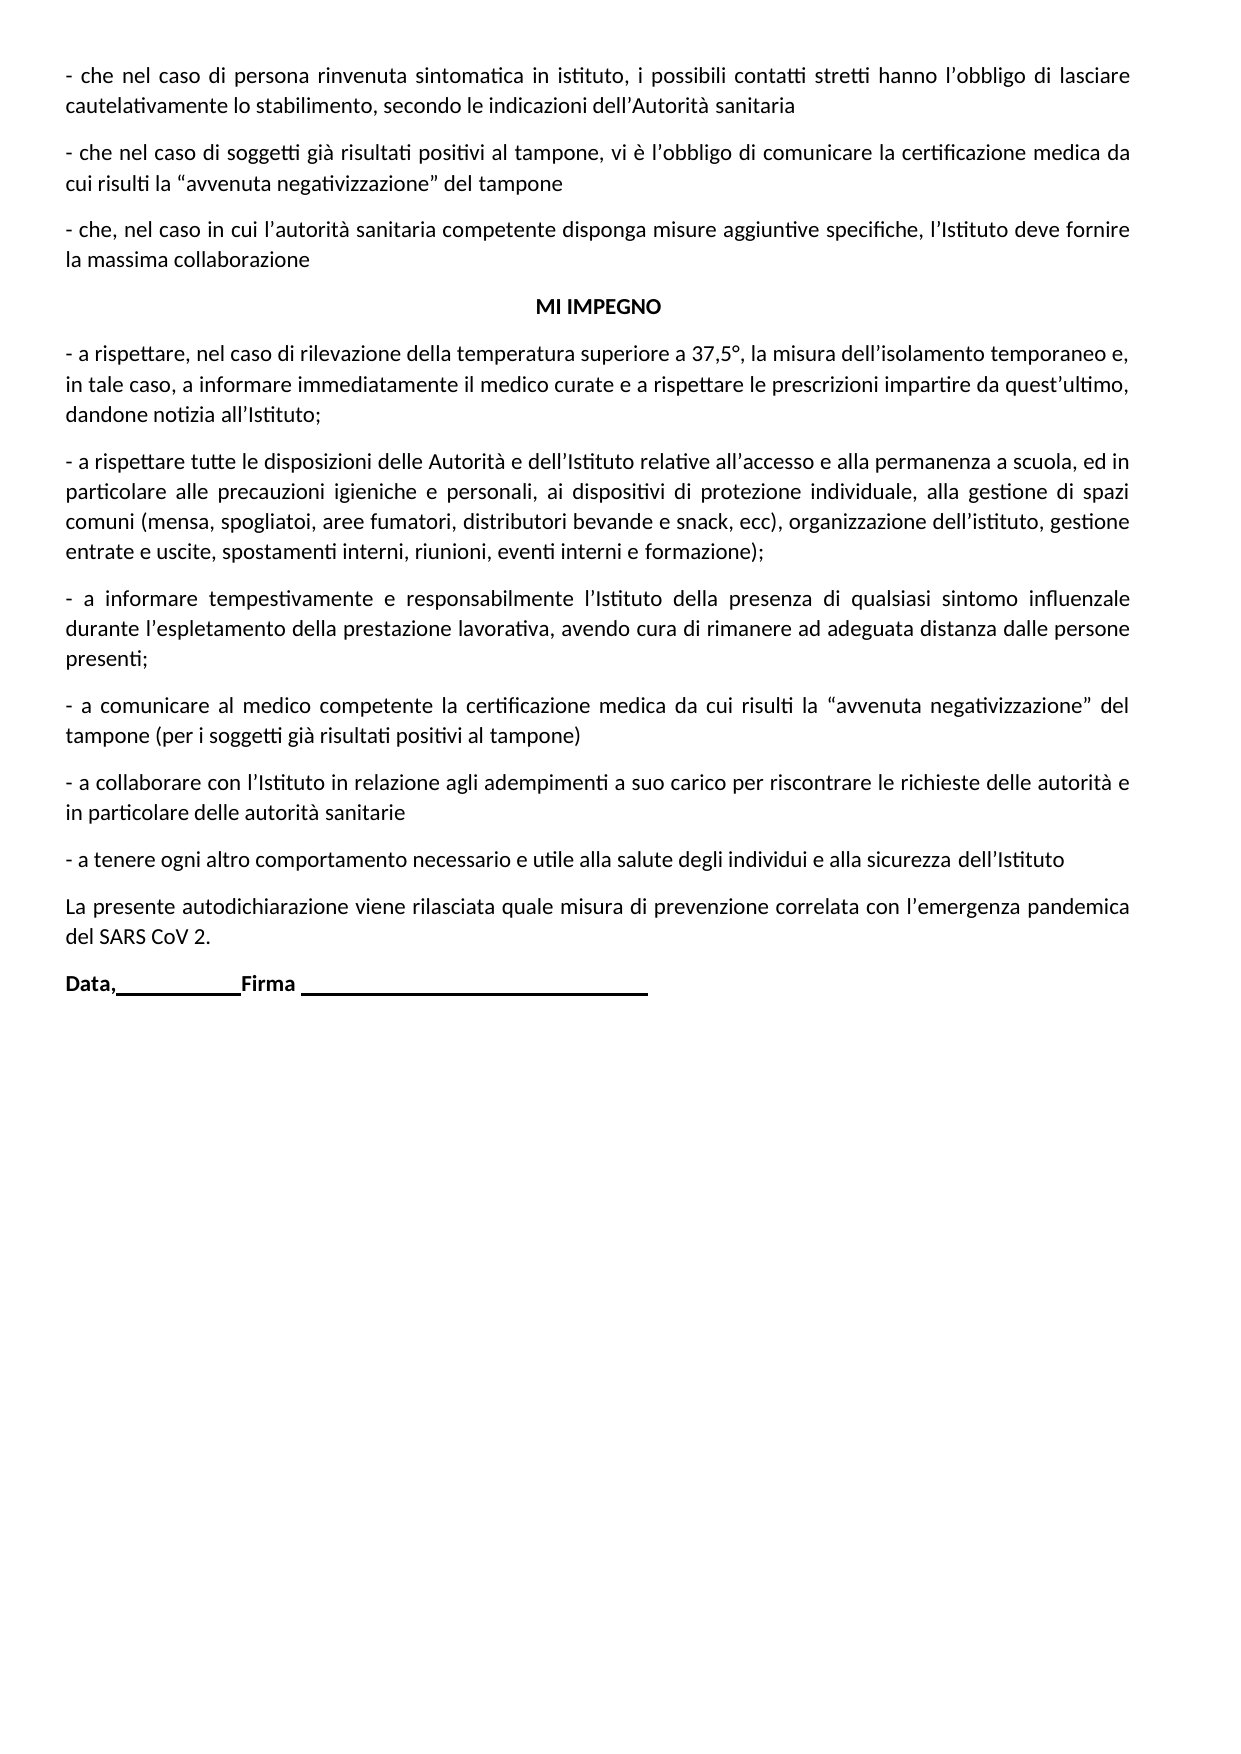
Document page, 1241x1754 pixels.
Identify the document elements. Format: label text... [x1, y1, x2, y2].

list a comunicare al medico competente la certificazione medica da cui risulti la “avvenuta negativizzazione” del tampone (per i soggetti già risultati positivi al tampone) [65, 691, 1132, 749]
list che, nel caso in cui l’autorità sanitaria competente disponga misure aggiuntive specifiche, l’Istituto deve fornire la massima collaborazione [65, 215, 1132, 274]
subtitle MI IMPEGNO [325, 292, 872, 321]
list a tenere ogni altro comportamento necessario e utile alla salute degli individui e alla sicurezza dell’Istituto [65, 845, 1190, 873]
text La presente autodichiarazione viene rilasciata quale misura di prevenzione correlata con l’emergenza pandemica del SARS CoV 2. [65, 892, 1132, 951]
list a informare tempestivamente e responsabilmente l’Istituto della presenza di qualsiasi sintomo influenzale durante l’espletamento della prestazione lavorativa, avendo cura di rimanere ad adeguata distanza dalle persone presenti; [65, 584, 1132, 672]
list a rispettare, nel caso di rilevazione della temperatura superiore a 37,5°, la misura dell’isolamento temporaneo e, in tale caso, a informare immediatamente il medico curate e a rispettare le prescrizioni impartire da quest’ultimo, dandone notizia all’Istituto; [65, 339, 1132, 428]
list che nel caso di soggetti già risultati positivi al tampone, vi è l’obbligo di comunicare la certificazione medica da cui risulti la “avvenuta negativizzazione” del tampone [65, 138, 1132, 197]
list che nel caso di persona rinvenuta sintomatica in istituto, i possibili contatti stretti hanno l’obbligo di lasciare cautelativamente lo stabilimento, secondo le indicazioni dell’Autorità sanitaria [65, 61, 1132, 120]
list a collaborare con l’Istituto in relazione agli adempimenti a suo carico per riscontrare le richieste delle autorità e in particolare delle autorità sanitarie [65, 768, 1132, 826]
list a rispettare tutte le disposizioni delle Autorità e dell’Istituto relative all’accesso e alla permanenza a scuola, ed in particolare alle precauzioni igieniche e personali, ai dispositivi di protezione individuale, alla gestione di spazi comuni (mensa, spogliatoi, aree fumatori, distributori bevande e snack, ecc), organizzazione dell’istituto, gestione entrate e uscite, spostamenti interni, riunioni, eventi interni e formazione); [65, 447, 1132, 565]
subtitle Data, Firma [65, 969, 1190, 997]
